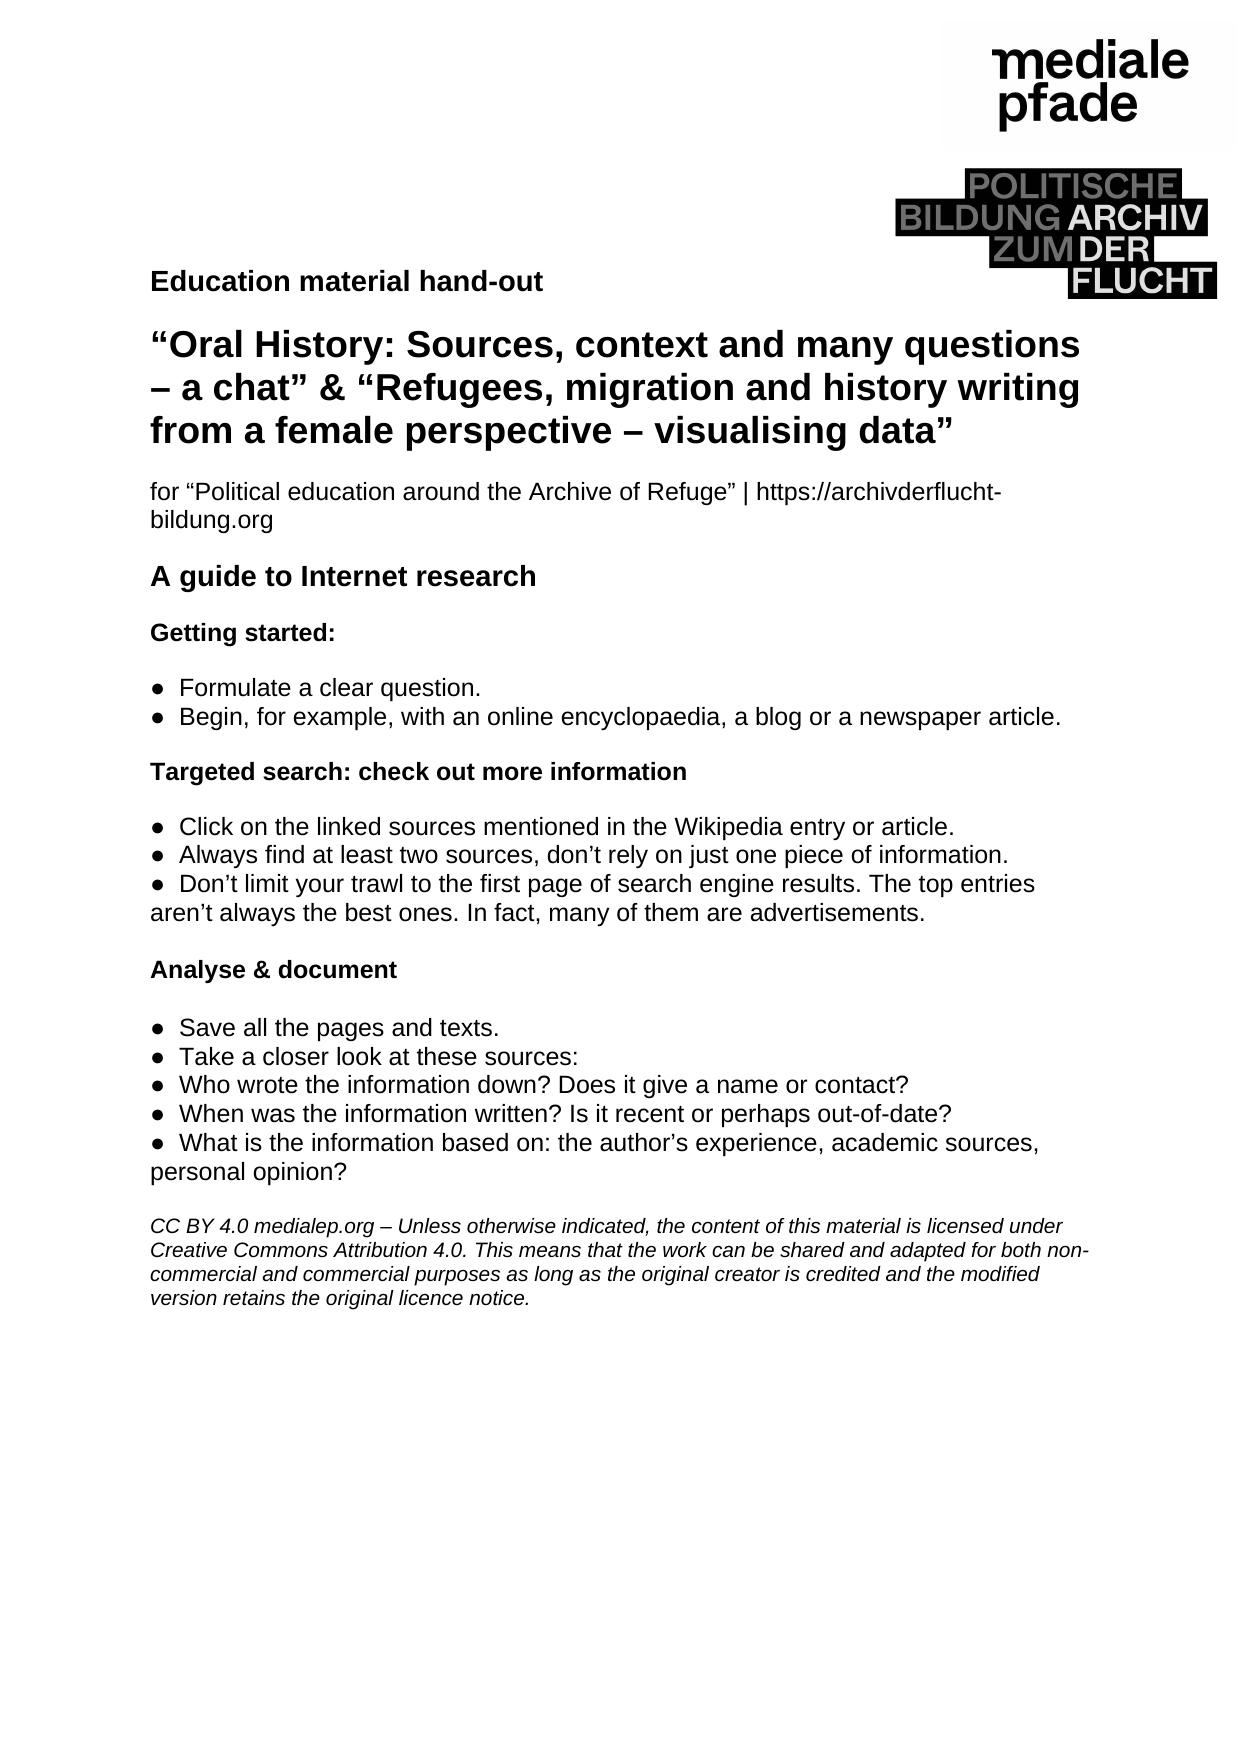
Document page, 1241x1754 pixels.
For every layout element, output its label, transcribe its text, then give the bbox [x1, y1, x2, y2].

text A guide to Internet research [150, 559, 1090, 593]
picture [895, 168, 1218, 299]
text Getting started: ● Formulate a clear question. ● Begin, for example, with an online encyclopaedia, a blog or a newspaper article. Targeted search: check out more information ● Click on the linked sources mentioned in the Wikipedia entry or article. ● Always find at least two sources, don’t rely on just one piece of information. ● Don’t limit your trawl to the first page of search engine results. The top entries aren’t always the best ones. In fact, many of them are advertisements. Analyse & document ● Save all the pages and texts. ● Take a closer look at these sources: ● Who wrote the information down? Does it give a name or contact? ● When was the information written? Is it recent or perhaps out-of-date? ● What is the information based on: the author’s experience, academic sources, personal opinion? CC BY 4.0 medialep.org – Unless otherwise indicated, the content of this material is licensed under Creative Commons Attribution 4.0. This means that the work can be shared and adapted for both non-commercial and commercial purposes as long as the original creator is credited and the modified version retains the original licence notice. [150, 618, 1090, 1336]
text for “Political education around the Archive of Refuge” | https://archivderflucht-bildung.org [150, 477, 1090, 534]
picture [940, 20, 1238, 150]
text “Oral History: Sources, context and many questions – a chat” & “Refugees, migration and history writing from a female perspective – visualising data” [150, 322, 1090, 452]
text Education material hand-out [150, 264, 895, 297]
